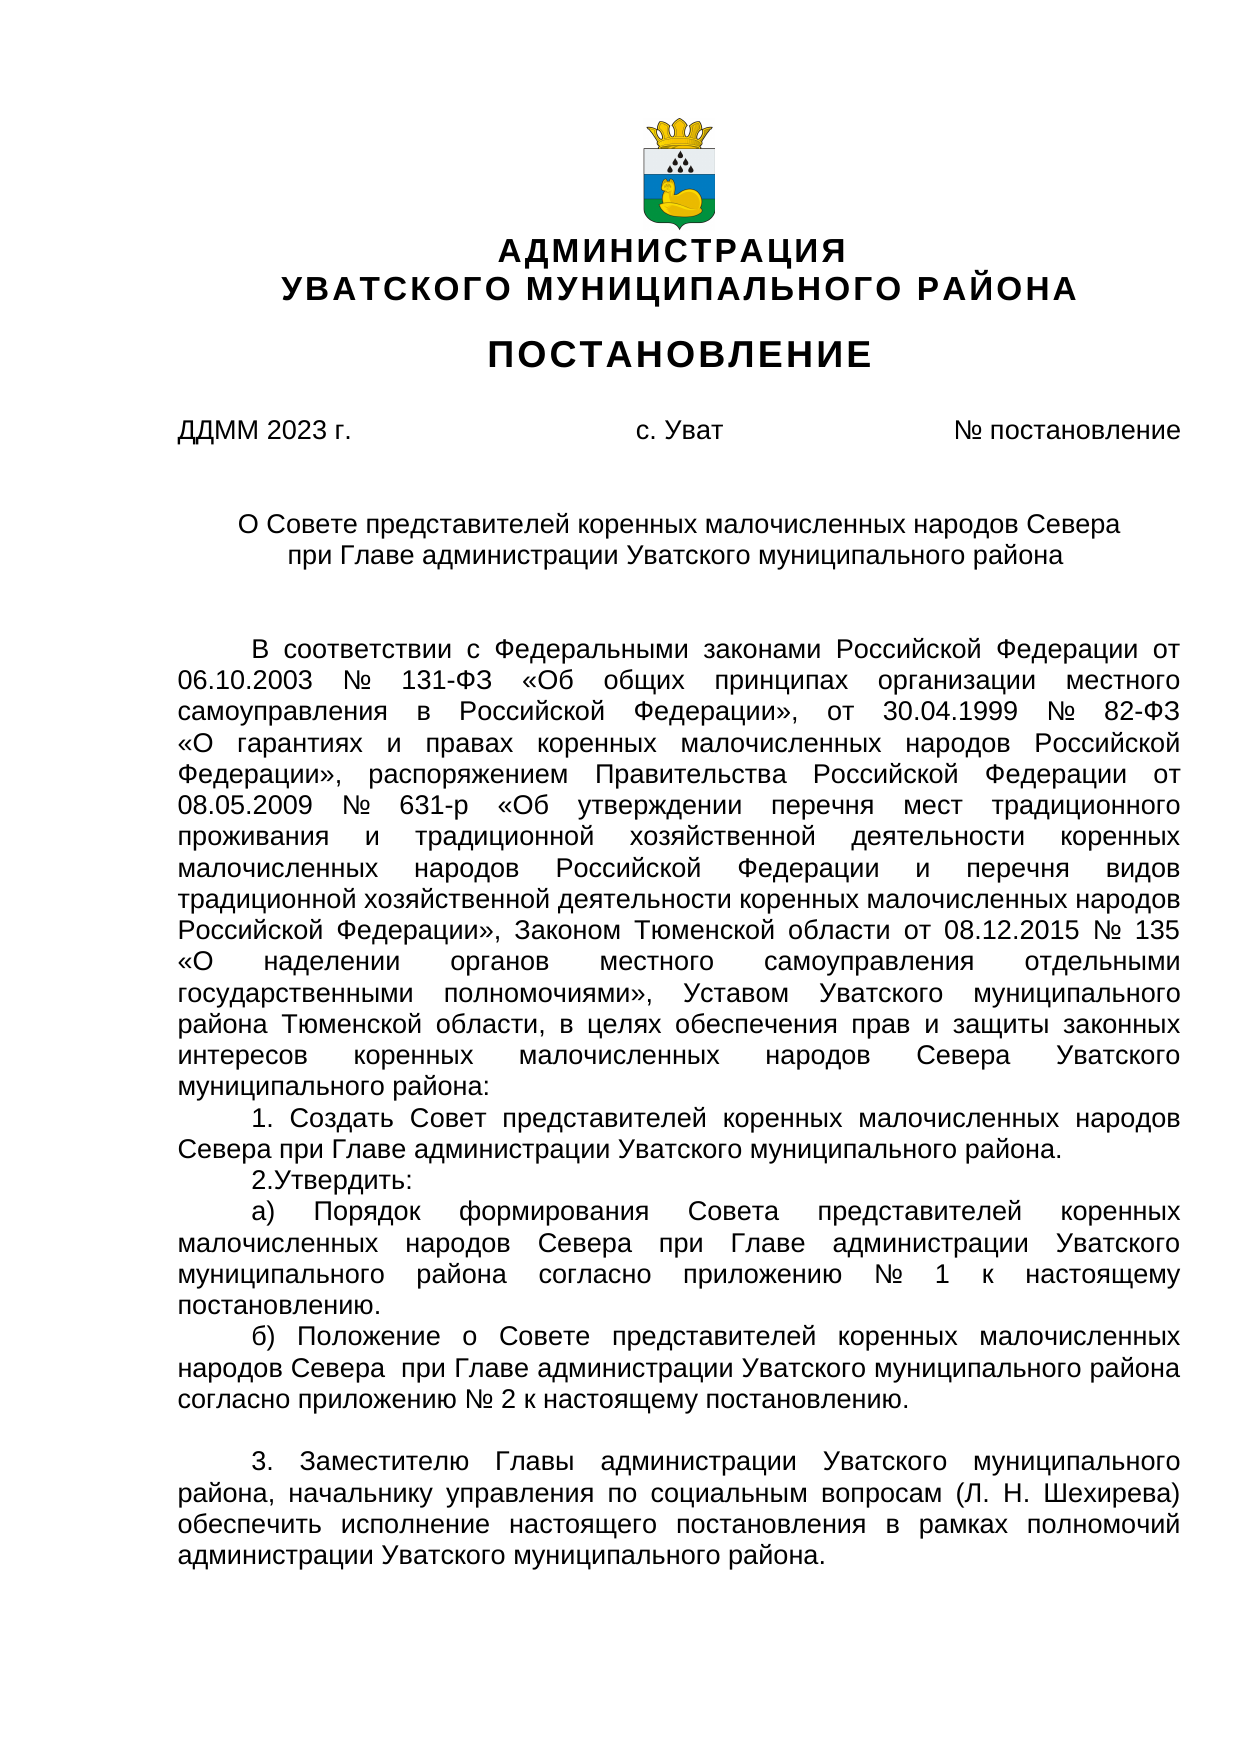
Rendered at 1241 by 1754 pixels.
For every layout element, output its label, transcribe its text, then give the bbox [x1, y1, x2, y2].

text 2.Утвердить: [177, 1164, 1181, 1195]
text 1. Создать Совет представителей коренных малочисленных народов Севера при Главе администрации Уватского муниципального района. [177, 1102, 1181, 1164]
text В соответствии с Федеральными законами Российской Федерации от 06.10.2003 № 131-ФЗ «Об общих принципах организации местного самоуправления в Российской Федерации», от 30.04.1999 № 82-ФЗ «О гарантиях и правах коренных малочисленных народов Российской Федерации», распоряжением Правительства Российской Федерации от 08.05.2009 № 631-р «Об утверждении перечня мест традиционного проживания и традиционной хозяйственной деятельности коренных малочисленных народов Российской Федерации и перечня видов традиционной хозяйственной деятельности коренных малочисленных народов Российской Федерации», Законом Тюменской области от 08.12.2015 № 135 «О наделении органов местного самоуправления отдельными государственными полномочиями», Уставом Уватского муниципального района Тюменской области, в целях обеспечения прав и защиты законных интересов коренных малочисленных народов Севера Уватского муниципального района: [177, 633, 1181, 1102]
text 3. Заместителю Главы администрации Уватского муниципального района, начальнику управления по социальным вопросам (Л. Н. Шехирева) обеспечить исполнение настоящего постановления в рамках полномочий администрации Уватского муниципального района. [177, 1445, 1181, 1570]
text б) Положение о Совете представителей коренных малочисленных народов Севера при Главе администрации Уватского муниципального района согласно приложению № 2 к настоящему постановлению. [177, 1320, 1181, 1414]
picture [643, 118, 715, 231]
text а) Порядок формирования Совета представителей коренных малочисленных народов Севера при Главе администрации Уватского муниципального района согласно приложению № 1 к настоящему постановлению. [177, 1195, 1181, 1320]
text Постановление [177, 332, 1181, 376]
text ДДММ 2023 г. с. Уват № постановление [177, 414, 1181, 445]
text Администрация Уватского муниципального района [177, 231, 1181, 307]
text О Совете представителей коренных малочисленных народов Севера при Главе администрации Уватского муниципального района [177, 508, 1181, 570]
